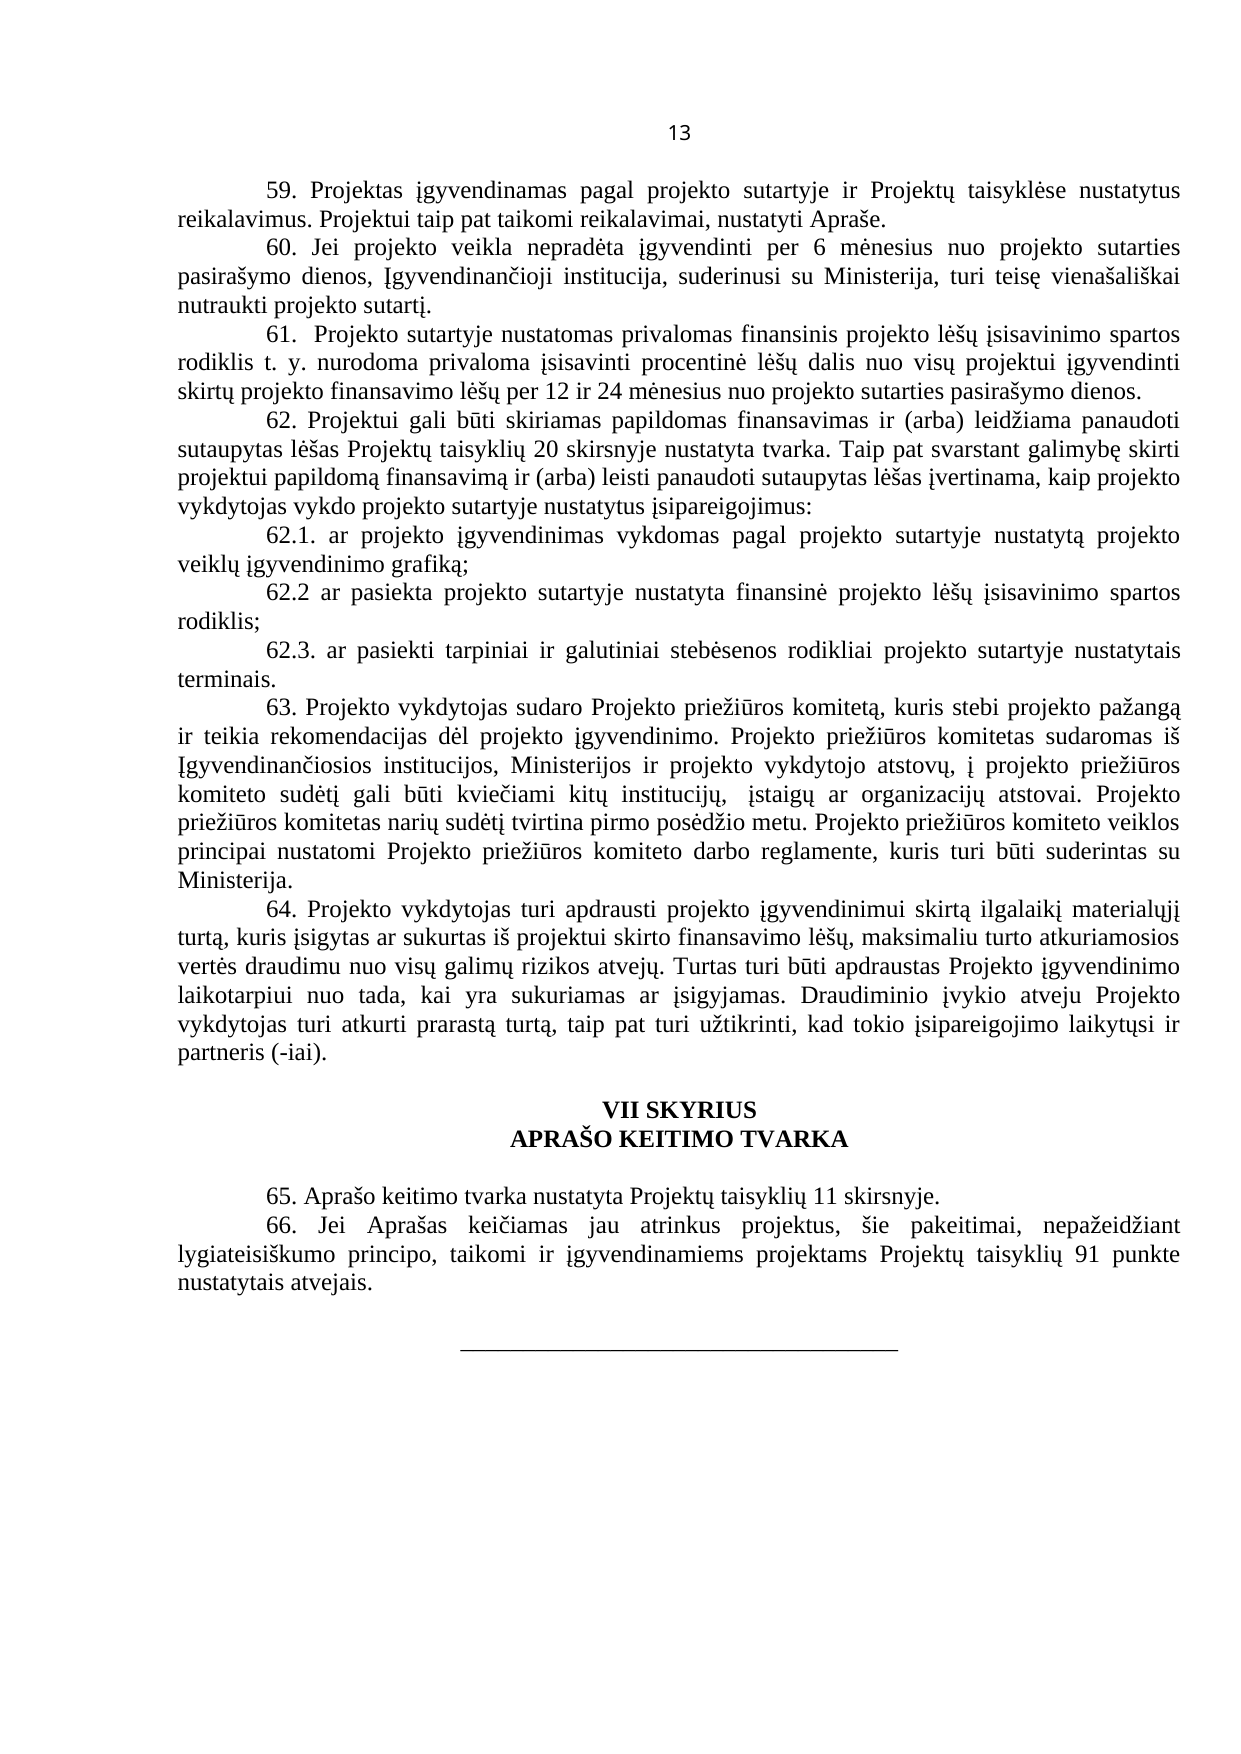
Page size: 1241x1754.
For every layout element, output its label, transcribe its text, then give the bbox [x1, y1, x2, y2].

text 60. Jei projekto veikla nepradėta įgyvendinti per 6 mėnesius nuo projekto sutarties pasirašymo dienos, Įgyvendinančioji institucija, suderinusi su Ministerija, turi teisę vienašališkai nutraukti projekto sutartį. [177, 232, 1181, 319]
text ___________________________________ [177, 1325, 1181, 1354]
text 65. Aprašo keitimo tvarka nustatyta Projektų taisyklių 11 skirsnyje. [177, 1181, 1181, 1210]
text 66. Jei Aprašas keičiamas jau atrinkus projektus, šie pakeitimai, nepažeidžiant lygiateisiškumo principo, taikomi ir įgyvendinamiems projektams Projektų taisyklių 91 punkte nustatytais atvejais. [177, 1210, 1181, 1296]
text 59. Projektas įgyvendinamas pagal projekto sutartyje ir Projektų taisyklėse nustatytus reikalavimus. Projektui taip pat taikomi reikalavimai, nustatyti Apraše. [177, 175, 1181, 232]
text VII SKYRIUS [177, 1095, 1181, 1124]
text 62.2 ar pasiekta projekto sutartyje nustatyta finansinė projekto lėšų įsisavinimo spartos rodiklis; [177, 577, 1181, 635]
text APRAŠO KEITIMO TVARKA [177, 1124, 1181, 1152]
text 61. Projekto sutartyje nustatomas privalomas finansinis projekto lėšų įsisavinimo spartos rodiklis t. y. nurodoma privaloma įsisavinti procentinė lėšų dalis nuo visų projektui įgyvendinti skirtų projekto finansavimo lėšų per 12 ir 24 mėnesius nuo projekto sutarties pasirašymo dienos. [177, 319, 1181, 405]
text 64. Projekto vykdytojas turi apdrausti projekto įgyvendinimui skirtą ilgalaikį materialųjį turtą, kuris įsigytas ar sukurtas iš projektui skirto finansavimo lėšų, maksimaliu turto atkuriamosios vertės draudimu nuo visų galimų rizikos atvejų. Turtas turi būti apdraustas Projekto įgyvendinimo laikotarpiui nuo tada, kai yra sukuriamas ar įsigyjamas. Draudiminio įvykio atveju Projekto vykdytojas turi atkurti prarastą turtą, taip pat turi užtikrinti, kad tokio įsipareigojimo laikytųsi ir partneris (-iai). [177, 894, 1181, 1066]
text 62. Projektui gali būti skiriamas papildomas finansavimas ir (arba) leidžiama panaudoti sutaupytas lėšas Projektų taisyklių 20 skirsnyje nustatyta tvarka. Taip pat svarstant galimybę skirti projektui papildomą finansavimą ir (arba) leisti panaudoti sutaupytas lėšas įvertinama, kaip projekto vykdytojas vykdo projekto sutartyje nustatytus įsipareigojimus: [177, 405, 1181, 520]
text 62.3. ar pasiekti tarpiniai ir galutiniai stebėsenos rodikliai projekto sutartyje nustatytais terminais. [177, 635, 1181, 692]
text 62.1. ar projekto įgyvendinimas vykdomas pagal projekto sutartyje nustatytą projekto veiklų įgyvendinimo grafiką; [177, 520, 1181, 577]
text 63. Projekto vykdytojas sudaro Projekto priežiūros komitetą, kuris stebi projekto pažangą ir teikia rekomendacijas dėl projekto įgyvendinimo. Projekto priežiūros komitetas sudaromas iš Įgyvendinančiosios institucijos, Ministerijos ir projekto vykdytojo atstovų, į projekto priežiūros komiteto sudėtį gali būti kviečiami kitų institucijų, įstaigų ar organizacijų atstovai. Projekto priežiūros komitetas narių sudėtį tvirtina pirmo posėdžio metu. Projekto priežiūros komiteto veiklos principai nustatomi Projekto priežiūros komiteto darbo reglamente, kuris turi būti suderintas su Ministerija. [177, 692, 1181, 894]
